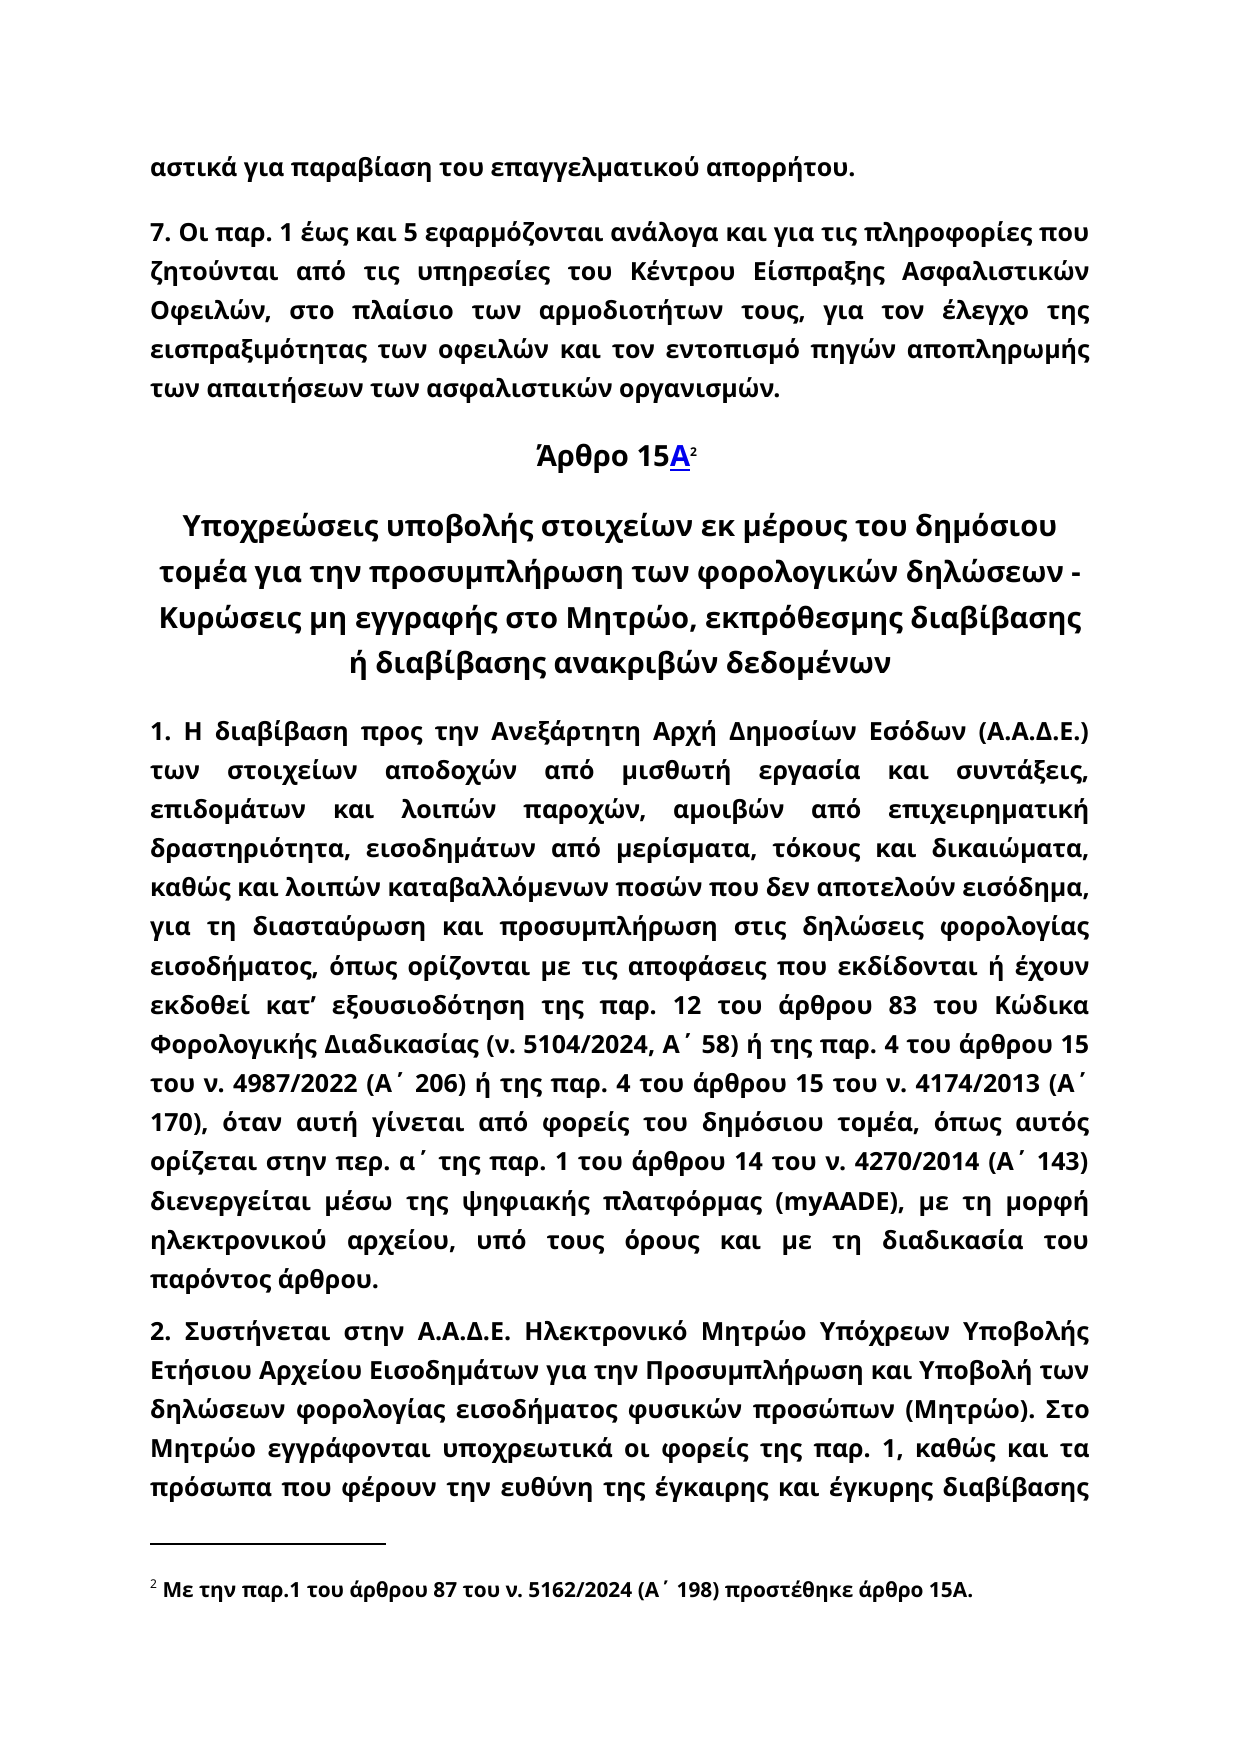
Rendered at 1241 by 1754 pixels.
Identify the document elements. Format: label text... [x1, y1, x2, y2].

subtitle Άρθρο 15Α [150, 435, 1090, 475]
subtitle Υποχρεώσεις υποβολής στοιχείων εκ µέρους του δηµόσιου τοµέα για την προσυµπλήρωση των φορολογικών δηλώσεων - Κυρώσεις µη εγγραφής στο Μητρώο, εκπρόθεσµης διαβίβασης ή διαβίβασης ανακριβών δεδοµένων [150, 506, 1090, 682]
text 1. Η διαβίβαση προς την Ανεξάρτητη Αρχή Δηµοσίων Εσόδων (Α.Α.Δ.Ε.) των στοιχείων αποδοχών από µισθωτή εργασία και συντάξεις, επιδοµάτων και λοιπών παροχών, αµοιβών από επιχειρηµατική δραστηριότητα, εισοδηµάτων από µερίσµατα, τόκους και δικαιώµατα, καθώς και λοιπών καταβαλλόµενων ποσών που δεν αποτελούν εισόδηµα, για τη διασταύρωση και προσυµπλήρωση στις δηλώσεις φορολογίας εισοδήµατος, όπως ορίζονται µε τις αποφάσεις που εκδίδονται ή έχουν εκδοθεί κατ’ εξουσιοδότηση της παρ. 12 του άρθρου 83 του Κώδικα Φορολογικής Διαδικασίας (ν. 5104/2024, Α΄ 58) ή της παρ. 4 του άρθρου 15 του ν. 4987/2022 (Α΄ 206) ή της παρ. 4 του άρθρου 15 του ν. 4174/2013 (Α΄ 170), όταν αυτή γίνεται από φορείς του δηµόσιου τοµέα, όπως αυτός ορίζεται στην περ. α΄ της παρ. 1 του άρθρου 14 του ν. 4270/2014 (Α΄ 143) διενεργείται µέσω της ψηφιακής πλατφόρµας (myAADE), µε τη µορφή ηλεκτρονικού αρχείου, υπό τους όρους και µε τη διαδικασία του παρόντος άρθρου. [150, 713, 1090, 1296]
text αστικά για παραβίαση του επαγγελματικού απορρήτου. [150, 150, 1090, 184]
text 7. Οι παρ. 1 έως και 5 εφαρμόζονται ανάλογα και για τις πληροφορίες που ζητούνται από τις υπηρεσίες του Κέντρου Είσπραξης Ασφαλιστικών Οφειλών, στο πλαίσιο των αρμοδιοτήτων τους, για τον έλεγχο της εισπραξιμότητας των οφειλών και τον εντοπισμό πηγών αποπληρωμής των απαιτήσεων των ασφαλιστικών οργανισμών. [150, 214, 1090, 405]
text Με την παρ.1 του άρθρου 87 του ν. 5162/2024 (Α΄ 198) προστέθηκε άρθρο 15Α. [150, 1576, 1090, 1604]
text 2. Συστήνεται στην Α.Α.Δ.Ε. Ηλεκτρονικό Μητρώο Υπόχρεων Υποβολής Ετήσιου Αρχείου Εισοδηµάτων για την Προσυµπλήρωση και Υποβολή των δηλώσεων φορολογίας εισοδήµατος φυσικών προσώπων (Μητρώο). Στο Μητρώο εγγράφονται υποχρεωτικά οι φορείς της παρ. 1, καθώς και τα πρόσωπα που φέρουν την ευθύνη της έγκαιρης και έγκυρης διαβίβασης [150, 1313, 1090, 1504]
